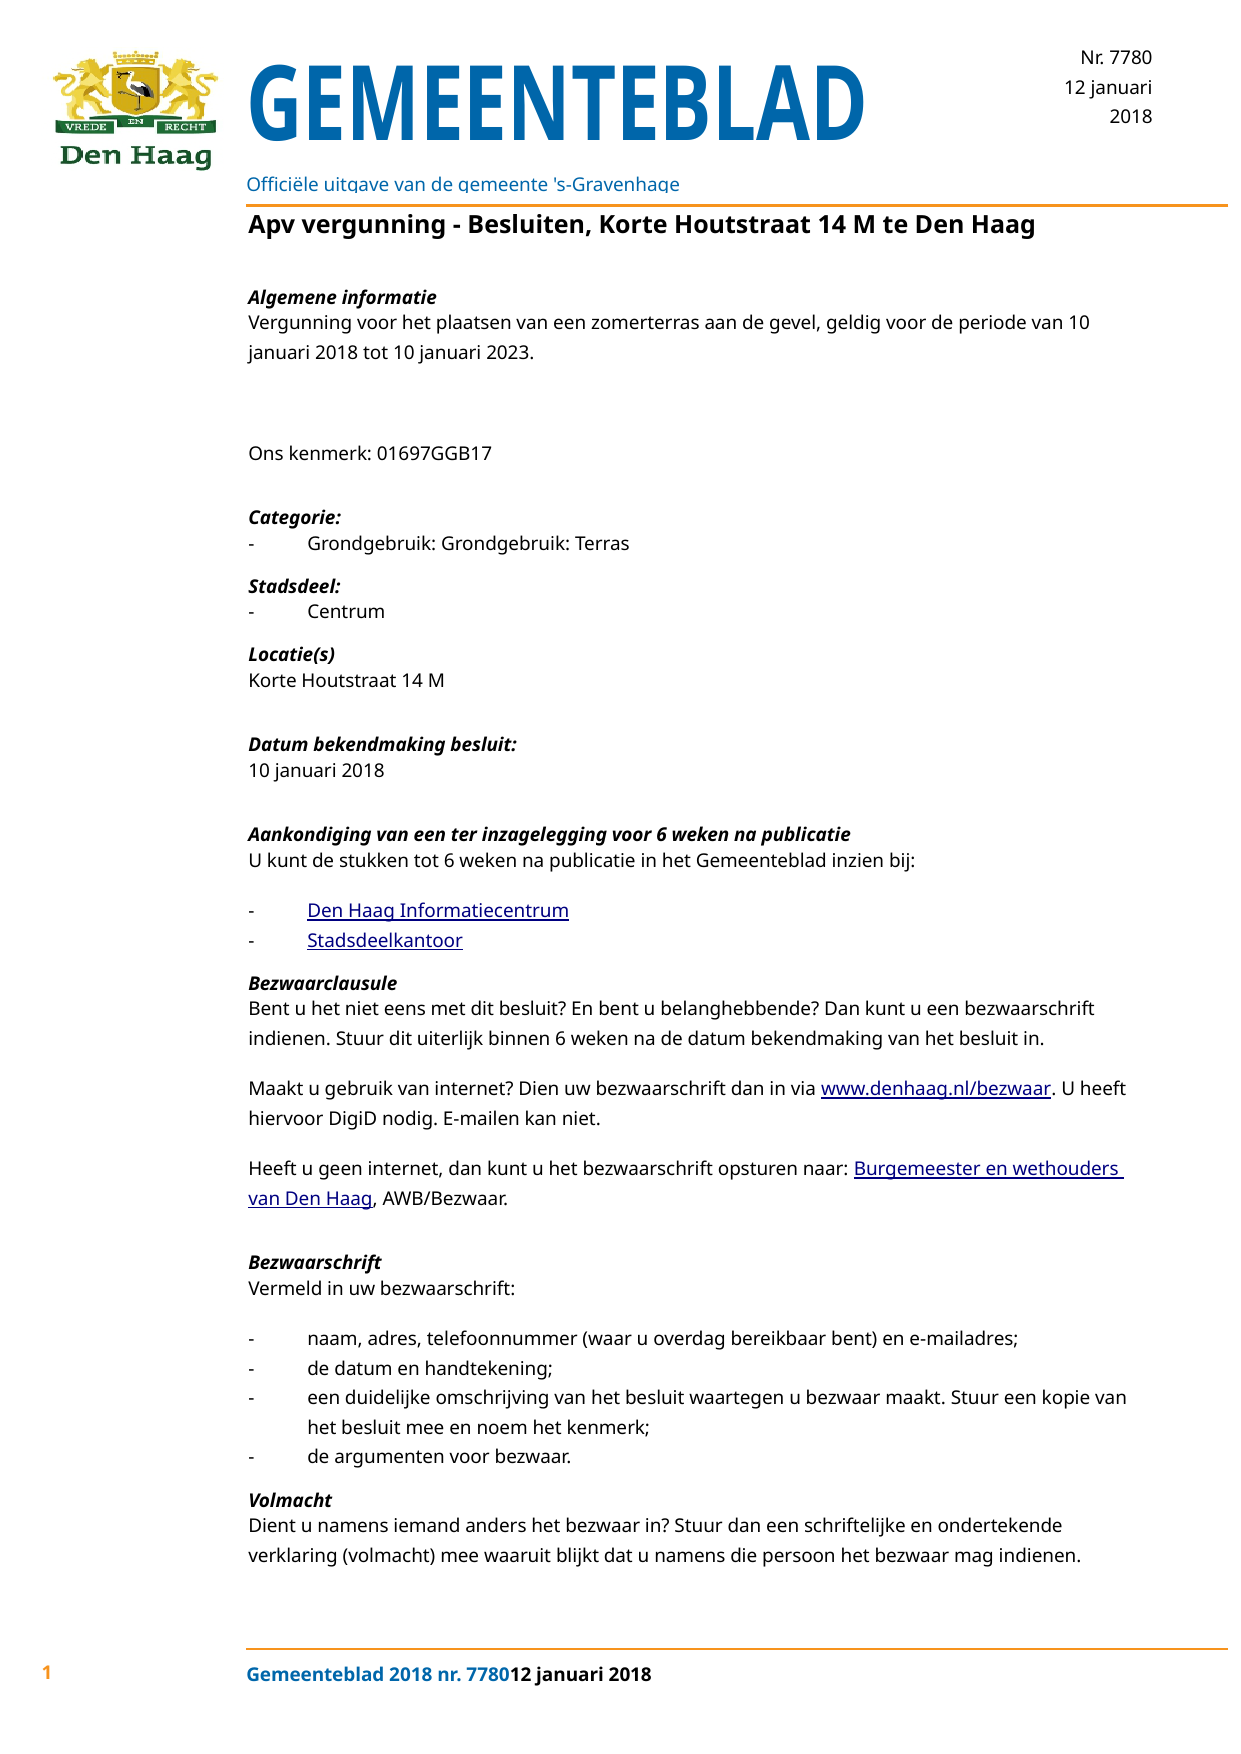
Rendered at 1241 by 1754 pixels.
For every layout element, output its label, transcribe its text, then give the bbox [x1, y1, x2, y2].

text Dient u namens iemand anders het bezwaar in? Stuur dan een schriftelijke en ondertekende verklaring (volmacht) mee waaruit blijkt dat u namens die persoon het bezwaar mag indienen. [248, 1512, 1152, 1568]
list Centrum [248, 598, 1152, 624]
list de argumenten voor bezwaar. [248, 1444, 1152, 1469]
text Bezwaarclausule [248, 970, 1152, 996]
text 10 januari 2018 [248, 757, 1152, 783]
text Algemene informatie [248, 284, 1152, 309]
list Grondgebruik: Grondgebruik: Terras [248, 530, 1152, 555]
picture [41, 47, 231, 172]
text Locatie(s) [248, 642, 1152, 667]
text Ons kenmerk: 01697GGB17 [248, 440, 1152, 466]
text Vermeld in uw bezwaarschrift: [248, 1275, 1152, 1301]
text Maakt u gebruik van internet? Dien uw bezwaarschrift dan in via www.denhaag.nl/bezwaar. U heeft hiervoor DigiD nodig. E-mailen kan niet. [248, 1076, 1152, 1131]
text Aankondiging van een ter inzagelegging voor 6 weken na publicatie [248, 821, 1152, 847]
text Vergunning voor het plaatsen van een zomerterras aan de gevel, geldig voor de periode van 10 januari 2018 tot 10 januari 2023. [248, 309, 1152, 365]
list Den Haag Informatiecentrum [248, 897, 1152, 923]
text Bent u het niet eens met dit besluit? En bent u belanghebbende? Dan kunt u een bezwaarschrift indienen. Stuur dit uiterlijk binnen 6 weken na de datum bekendmaking van het besluit in. [248, 996, 1152, 1051]
text Korte Houtstraat 14 M [248, 667, 1152, 693]
text Heeft u geen internet, dan kunt u het bezwaarschrift opsturen naar: Burgemeester en wethouders van Den Haag, AWB/Bezwaar. [248, 1156, 1152, 1211]
list naam, adres, telefoonnummer (waar u overdag bereikbaar bent) en e-mailadres; [248, 1325, 1152, 1351]
text Datum bekendmaking besluit: [248, 731, 1152, 757]
text U kunt de stukken tot 6 weken na publicatie in het Gemeenteblad inzien bij: [248, 847, 1152, 872]
list een duidelijke omschrijving van het besluit waartegen u bezwaar maakt. Stuur een kopie van het besluit mee en noem het kenmerk; [248, 1384, 1152, 1440]
text Categorie: [248, 504, 1152, 530]
text Volmacht [248, 1487, 1152, 1512]
text Stadsdeel: [248, 573, 1152, 598]
list Stadsdeelkantoor [248, 927, 1152, 952]
text Apv vergunning - Besluiten, Korte Houtstraat 14 M te Den Haag [248, 207, 1152, 241]
list de datum en handtekening; [248, 1355, 1152, 1381]
text Bezwaarschrift [248, 1249, 1152, 1275]
